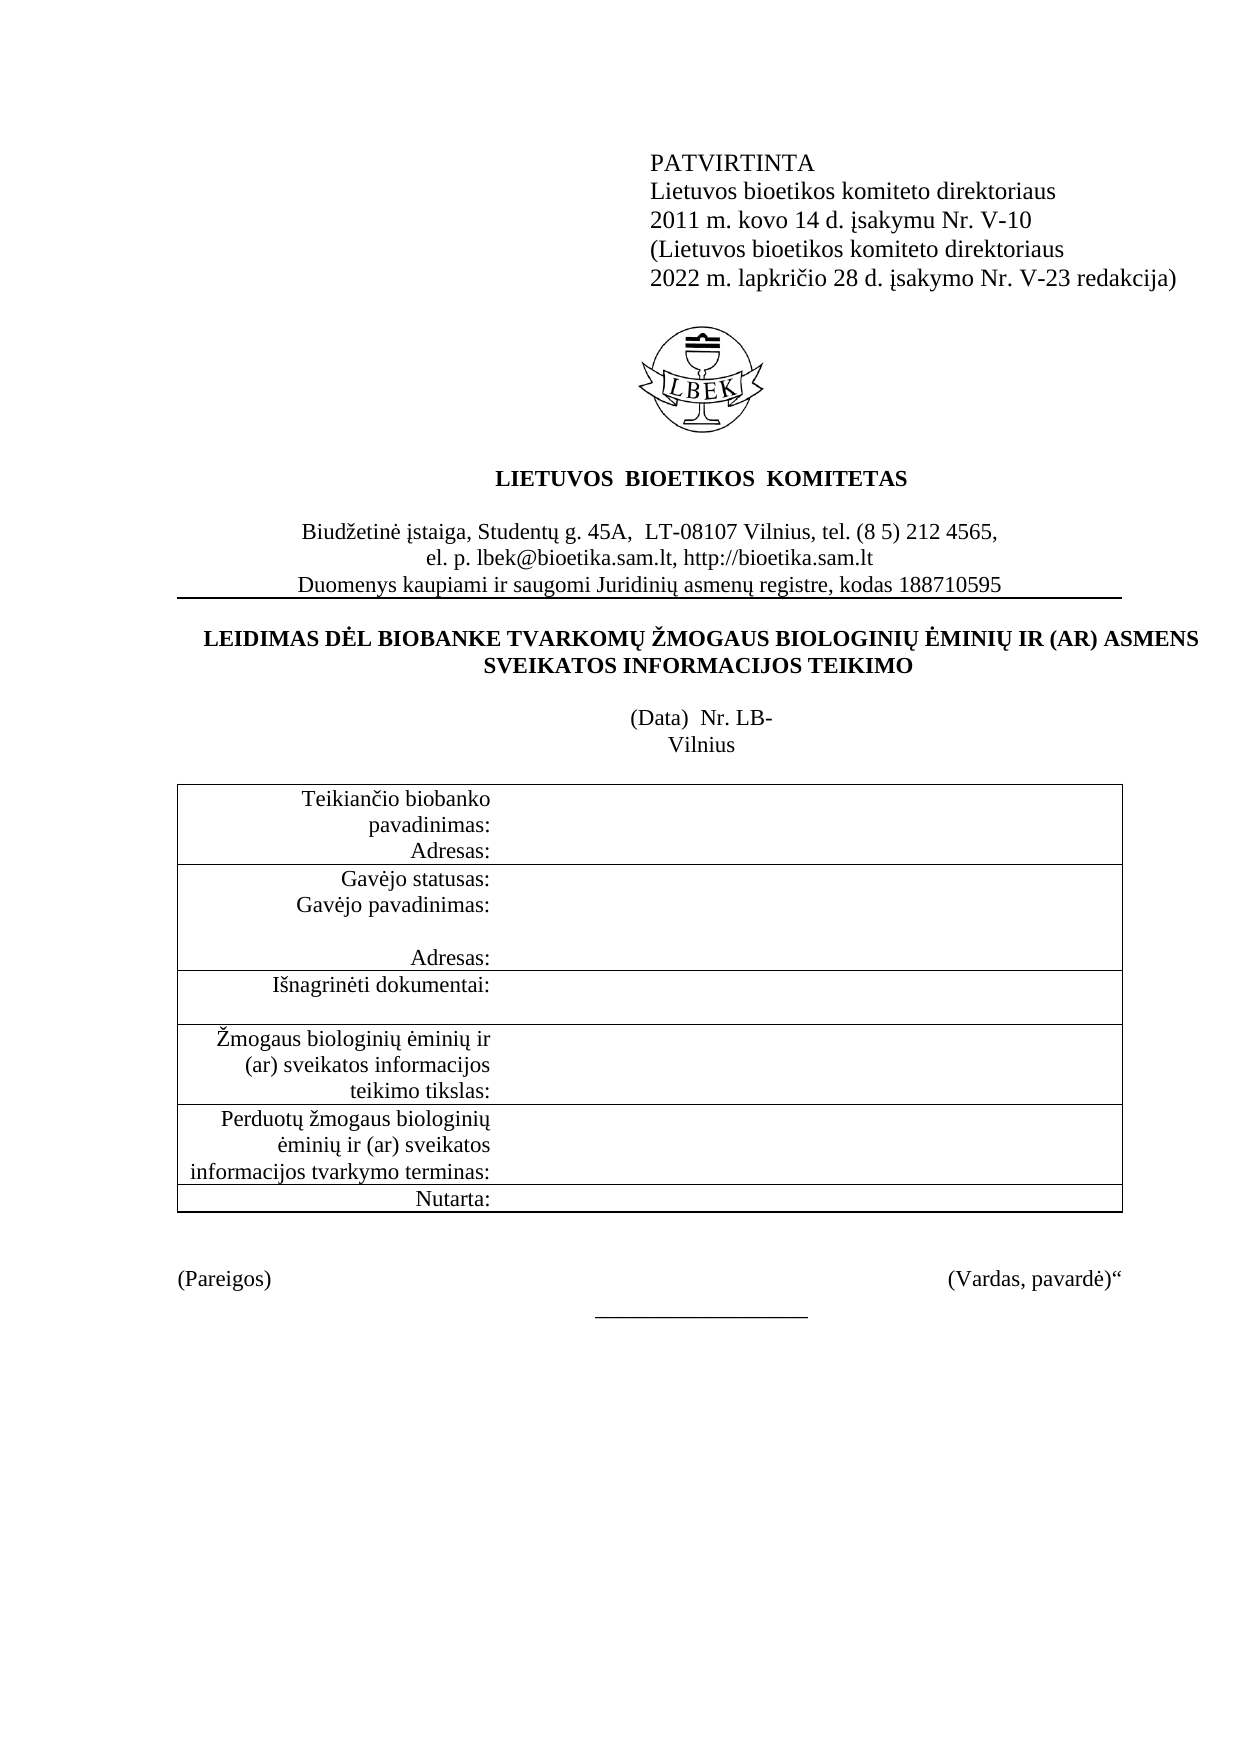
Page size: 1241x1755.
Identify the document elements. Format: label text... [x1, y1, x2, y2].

table_cell Perduotų žmogaus biologinių ėminių ir (ar) sveikatos informacijos tvarkymo terminas: [178, 1105, 502, 1184]
text (Lietuvos bioetikos komiteto direktoriaus [177, 234, 1226, 263]
table_cell [502, 944, 1122, 970]
table_cell [502, 971, 1122, 1024]
table_cell [502, 865, 1122, 891]
text (Pareigos) (Vardas, pavardė)“ [177, 1265, 1226, 1292]
text (Data) Nr. LB- [177, 704, 1226, 731]
text Lietuvos bioetikos komiteto direktoriaus [177, 176, 1226, 205]
table_cell [502, 837, 1122, 864]
table_header [502, 785, 1122, 837]
table_cell Gavėjo pavadinimas: [178, 891, 502, 944]
table_cell Adresas: [178, 944, 502, 970]
text PATVIRTINTA [177, 148, 1226, 176]
text 2022 m. lapkričio 28 d. įsakymo Nr. V-23 redakcija) [177, 263, 1226, 291]
table_cell [502, 1185, 1122, 1211]
table_cell Nutarta: [178, 1185, 502, 1211]
text 2011 m. kovo 14 d. įsakymu Nr. V-10 [177, 205, 1226, 234]
text LEIDIMAS DĖL BIOBANKE TVARKOMŲ ŽMOGAUS BIOLOGINIŲ ĖMINIŲ IR (AR) ASMENS SVEIKATOS INFORMACIJOS TEIKIMO [177, 625, 1226, 678]
text Vilnius [177, 731, 1226, 757]
table_header Biudžetinė įstaiga, Studentų g. 45A, LT-08107 Vilnius, tel. (8 5) 212 4565, el. p. lbek@bioetika.sam.lt, http://bioetika.sam.lt Duomenys kaupiami ir saugomi Juridinių asmenų registre, kodas 188710595 [177, 518, 1122, 597]
table_cell [502, 1105, 1122, 1184]
table_cell Žmogaus biologinių ėminių ir (ar) sveikatos informacijos teikimo tikslas: [178, 1025, 502, 1104]
table_cell [502, 1025, 1122, 1104]
table_cell [502, 891, 1122, 944]
table_cell Adresas: [178, 837, 502, 864]
table_cell Išnagrinėti dokumentai: [178, 971, 502, 1024]
table_cell Gavėjo statusas: [178, 865, 502, 891]
table_header Teikiančio biobanko pavadinimas: [178, 785, 502, 837]
text _________________ [177, 1292, 1226, 1320]
text LIETUVOS BIOETIKOS KOMITETAS [177, 465, 1226, 492]
